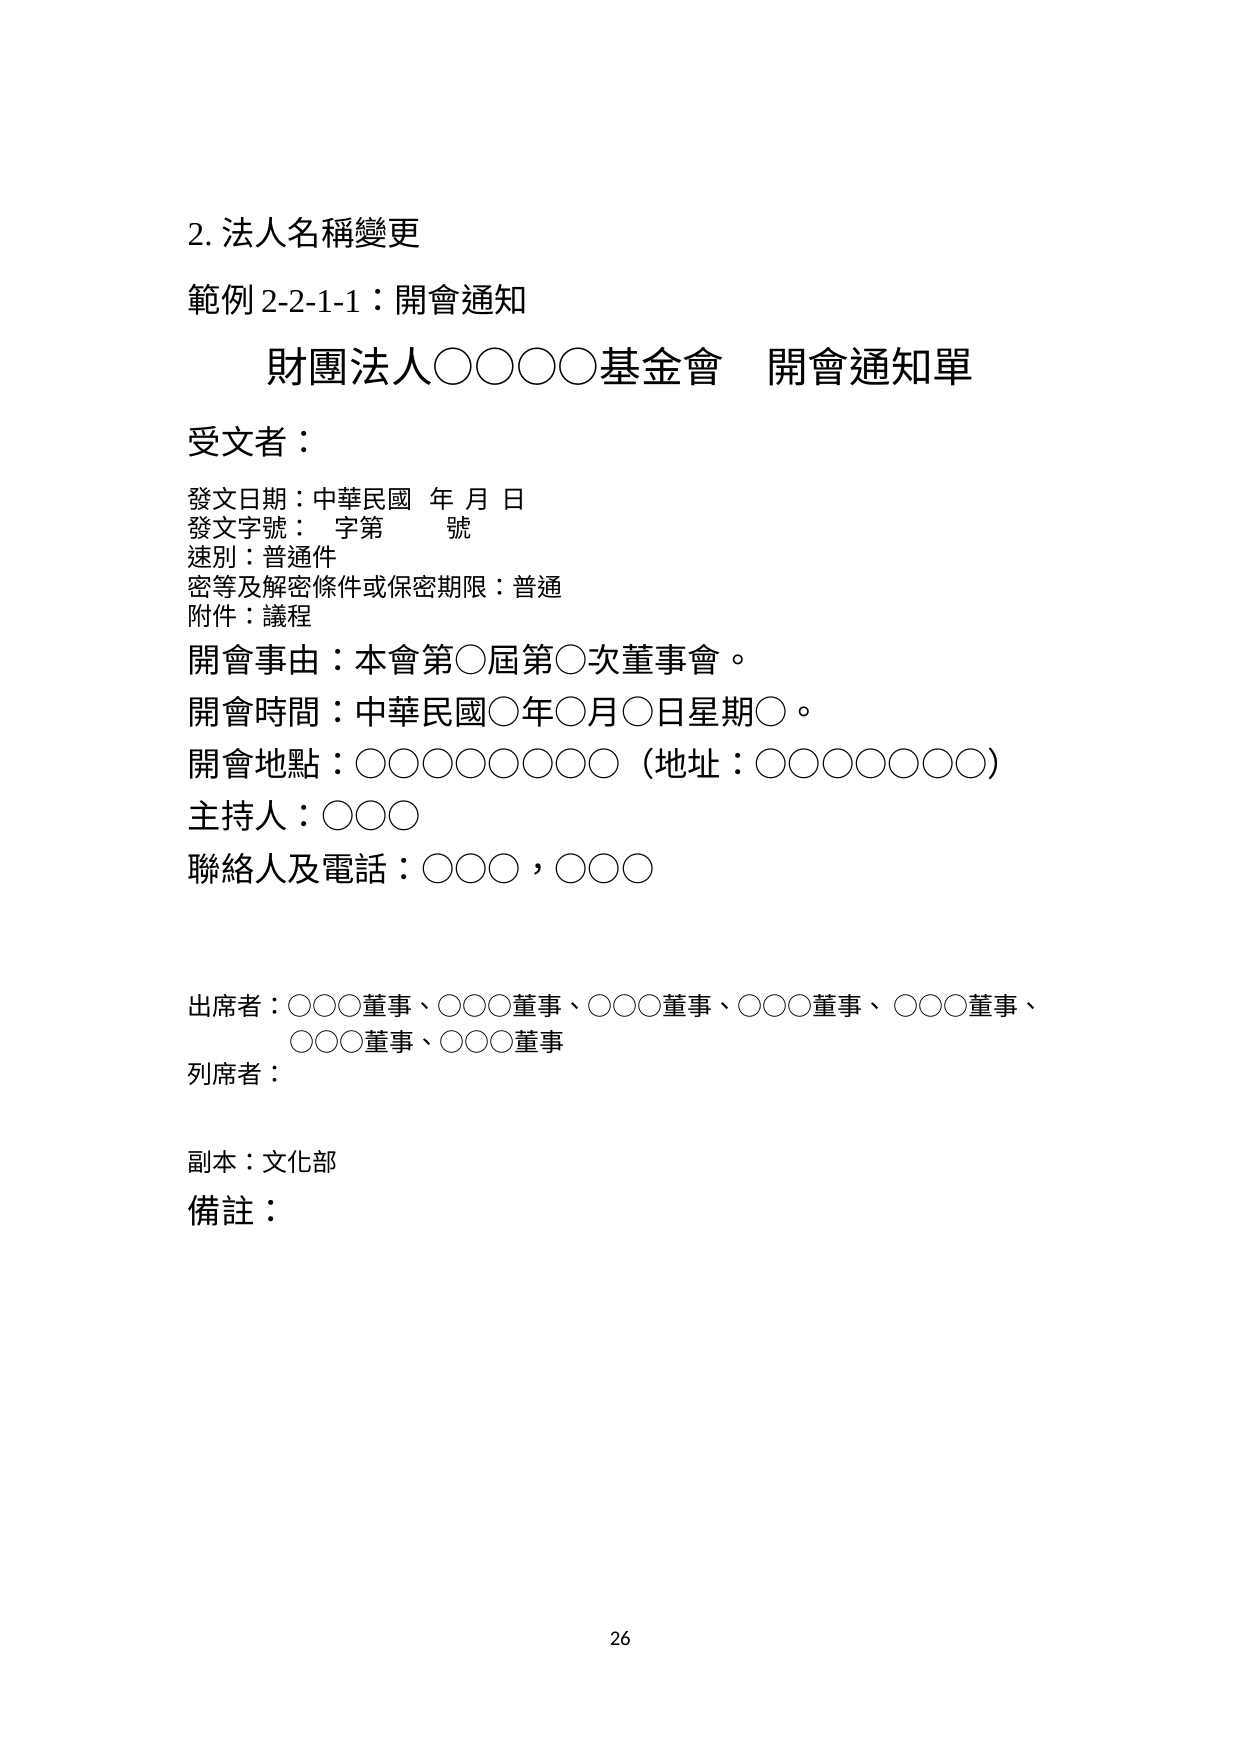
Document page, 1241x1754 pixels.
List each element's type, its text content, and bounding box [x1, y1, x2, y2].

text 發文字號： 字第 號 [187, 514, 1053, 543]
text 開會時間：中華民國○年○月○日星期○。 [187, 683, 1053, 735]
text 列席者： [187, 1059, 1053, 1090]
subtitle 範例2-2-1-1：開會通知 [187, 274, 1053, 322]
text 開會地點：○○○○○○○○（地址：○○○○○○○） [187, 735, 1053, 787]
text 密等及解密條件或保密期限：普通 [187, 573, 1053, 602]
text 主持人：○○○ [187, 787, 1053, 839]
text 副本：文化部 [187, 1148, 1053, 1178]
text 附件：議程 [187, 602, 1053, 631]
text 財團法人○○○○基金會 開會通知單 [187, 322, 1053, 397]
text 受文者： [187, 416, 1053, 464]
text 發文日期：中華民國 年 月 日 [187, 485, 1053, 514]
text 備註： [187, 1181, 1053, 1233]
text 出席者：○○○董事、○○○董事、○○○董事、○○○董事、 ○○○董事、○○○董事、○○○董事 [187, 986, 1053, 1059]
subtitle 2. 法人名稱變更 [187, 207, 1053, 255]
text 速別：普通件 [187, 543, 1053, 573]
text 聯絡人及電話：○○○，○○○ [187, 839, 1053, 891]
text 開會事由：本會第○屆第○次董事會。 [187, 631, 1053, 683]
